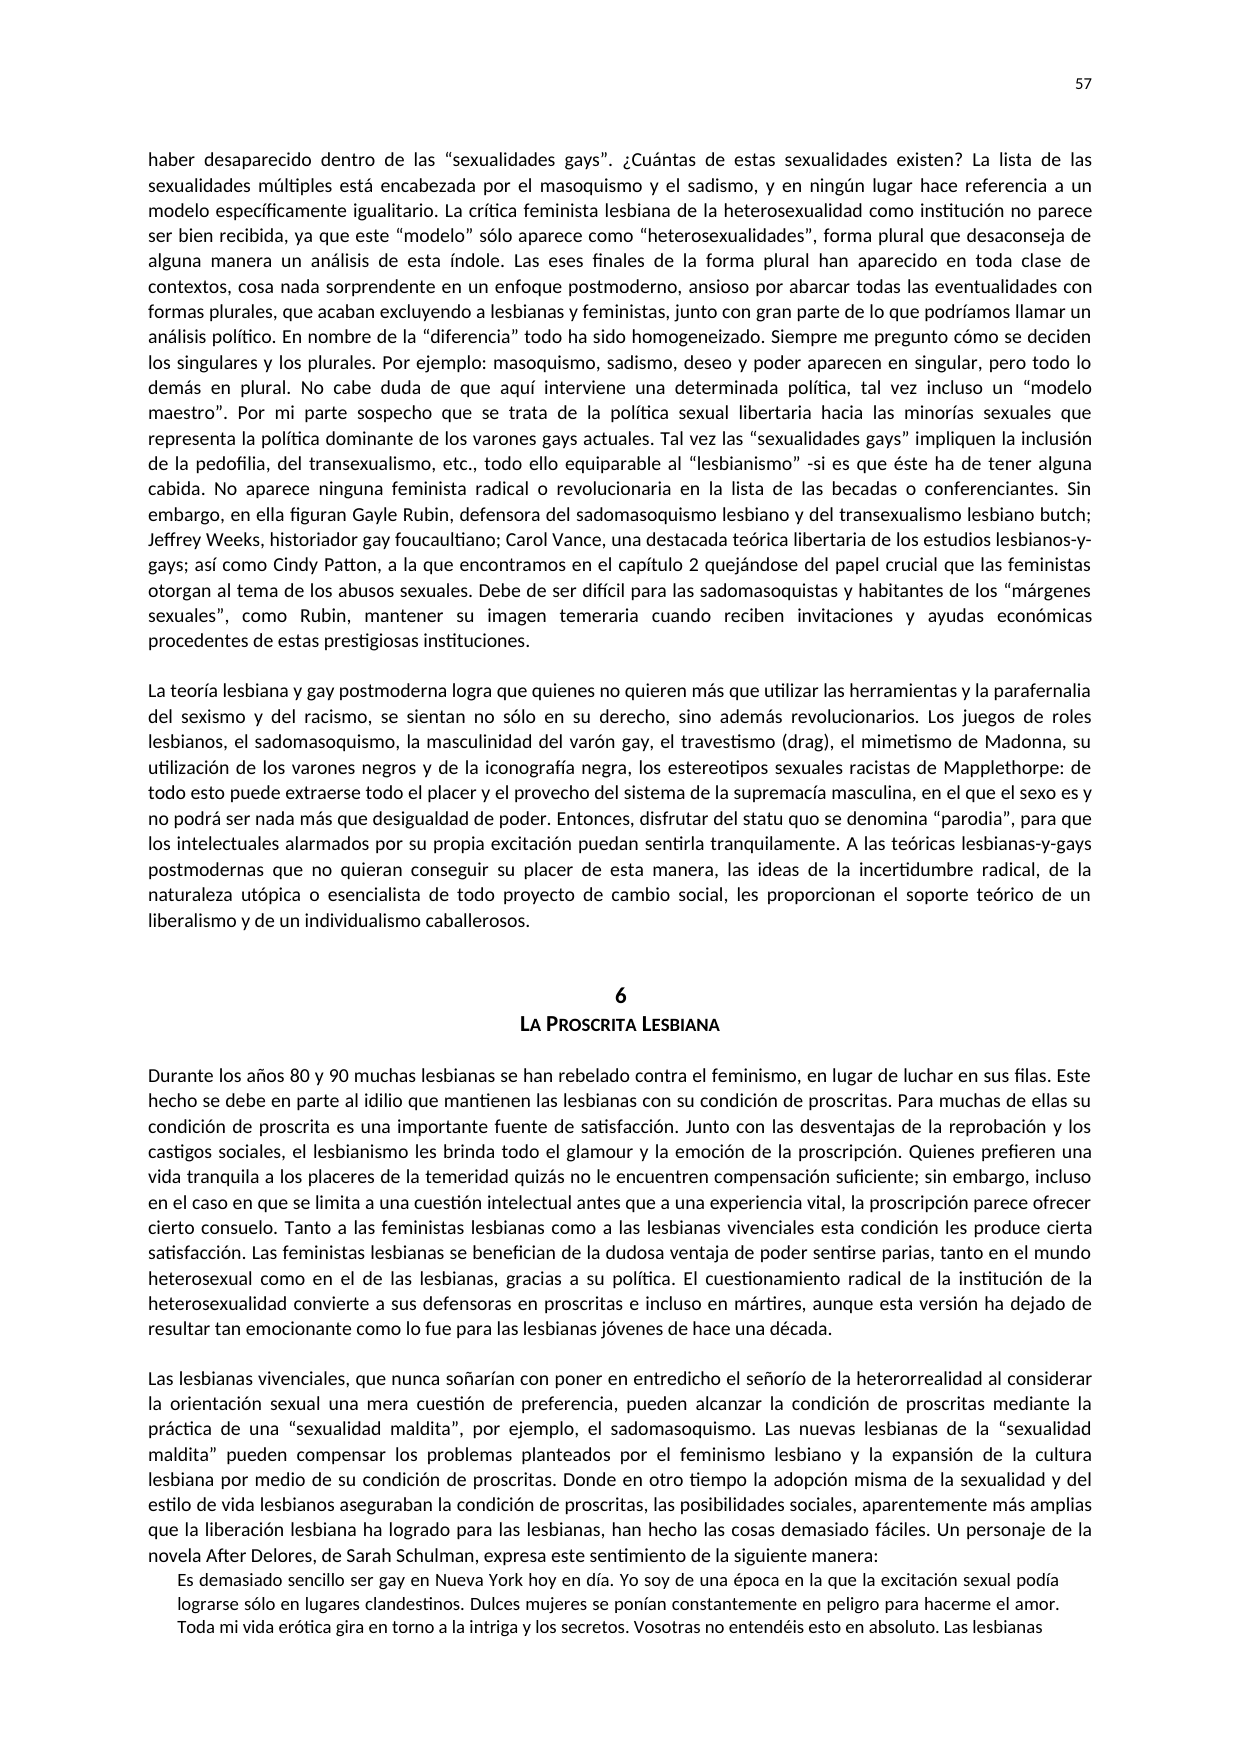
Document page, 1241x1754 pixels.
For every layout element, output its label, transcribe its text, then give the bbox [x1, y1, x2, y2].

text La teoría lesbiana y gay postmoderna logra que quienes no quieren más que utilizar las herramientas y la parafernalia del sexismo y del racismo, se sientan no sólo en su derecho, sino además revolucionarios. Los juegos de roles lesbianos, el sadomasoquismo, la masculinidad del varón gay, el travestismo (drag), el mimetismo de Madonna, su utilización de los varones negros y de la iconografía negra, los estereotipos sexuales racistas de Mapplethorpe: de todo esto puede extraerse todo el placer y el provecho del sistema de la supremacía masculina, en el que el sexo es y no podrá ser nada más que desigualdad de poder. Entonces, disfrutar del statu quo se denomina “parodia”, para que los intelectuales alarmados por su propia excitación puedan sentirla tranquilamente. A las teóricas lesbianas-y-gays postmodernas que no quieran conseguir su placer de esta manera, las ideas de la incertidumbre radical, de la naturaleza utópica o esencialista de todo proyecto de cambio social, les proporcionan el soporte teórico de un liberalismo y de un individualismo caballerosos. [148, 678, 1094, 932]
text Las lesbianas vivenciales, que nunca soñarían con poner en entredicho el señorío de la heterorrealidad al considerar la orientación sexual una mera cuestión de preferencia, pueden alcanzar la condición de proscritas mediante la práctica de una “sexualidad maldita”, por ejemplo, el sadomasoquismo. Las nuevas lesbianas de la “sexualidad maldita” pueden compensar los problemas planteados por el feminismo lesbiano y la expansión de la cultura lesbiana por medio de su condición de proscritas. Donde en otro tiempo la adopción misma de la sexualidad y del estilo de vida lesbianos aseguraban la condición de proscritas, las posibilidades sociales, aparentemente más amplias que la liberación lesbiana ha logrado para las lesbianas, han hecho las cosas demasiado fáciles. Un personaje de la novela After Delores, de Sarah Schulman, expresa este sentimiento de la siguiente manera: [148, 1366, 1094, 1567]
text LA PROSCRITA LESBIANA [148, 1009, 1092, 1037]
text Es demasiado sencillo ser gay en Nueva York hoy en día. Yo soy de una época en la que la excitación sexual podía lograrse sólo en lugares clandestinos. Dulces mujeres se ponían constantemente en peligro para hacerme el amor. Toda mi vida erótica gira en torno a la intriga y los secretos. Vosotras no entendéis esto en absoluto. Las lesbianas [177, 1569, 1062, 1638]
text 57 [1075, 73, 1094, 94]
text haber desaparecido dentro de las “sexualidades gays”. ¿Cuántas de estas sexualidades existen? La lista de las sexualidades múltiples está encabezada por el masoquismo y el sadismo, y en ningún lugar hace referencia a un modelo específicamente igualitario. La crítica feminista lesbiana de la heterosexualidad como institución no parece ser bien recibida, ya que este “modelo” sólo aparece como “heterosexualidades”, forma plural que desaconseja de alguna manera un análisis de esta índole. Las eses finales de la forma plural han aparecido en toda clase de contextos, cosa nada sorprendente en un enfoque postmoderno, ansioso por abarcar todas las eventualidades con formas plurales, que acaban excluyendo a lesbianas y feministas, junto con gran parte de lo que podríamos llamar un análisis político. En nombre de la “diferencia” todo ha sido homogeneizado. Siempre me pregunto cómo se deciden los singulares y los plurales. Por ejemplo: masoquismo, sadismo, deseo y poder aparecen en singular, pero todo lo demás en plural. No cabe duda de que aquí interviene una determinada política, tal vez incluso un “modelo maestro”. Por mi parte sospecho que se trata de la política sexual libertaria hacia las minorías sexuales que representa la política dominante de los varones gays actuales. Tal vez las “sexualidades gays” impliquen la inclusión de la pedofilia, del transexualismo, etc., todo ello equiparable al “lesbianismo” -si es que éste ha de tener alguna cabida. No aparece ninguna feminista radical o revolucionaria en la lista de las becadas o conferenciantes. Sin embargo, en ella figuran Gayle Rubin, defensora del sadomasoquismo lesbiano y del transexualismo lesbiano butch; Jeffrey Weeks, historiador gay foucaultiano; Carol Vance, una destacada teórica libertaria de los estudios lesbianos-y-gays; así como Cindy Patton, a la que encontramos en el capítulo 2 quejándose del papel crucial que las feministas otorgan al tema de los abusos sexuales. Debe de ser difícil para las sadomasoquistas y habitantes de los “márgenes sexuales”, como Rubin, mantener su imagen temeraria cuando reciben invitaciones y ayudas económicas procedentes de estas prestigiosas instituciones. [148, 147, 1094, 652]
text Durante los años 80 y 90 muchas lesbianas se han rebelado contra el feminismo, en lugar de luchar en sus filas. Este hecho se debe en parte al idilio que mantienen las lesbianas con su condición de proscritas. Para muchas de ellas su condición de proscrita es una importante fuente de satisfacción. Junto con las desventajas de la reprobación y los castigos sociales, el lesbianismo les brinda todo el glamour y la emoción de la proscripción. Quienes prefieren una vida tranquila a los placeres de la temeridad quizás no le encuentren compensación suficiente; sin embargo, incluso en el caso en que se limita a una cuestión intelectual antes que a una experiencia vital, la proscripción parece ofrecer cierto consuelo. Tanto a las feministas lesbianas como a las lesbianas vivenciales esta condición les produce cierta satisfacción. Las feministas lesbianas se benefician de la dudosa ventaja de poder sentirse parias, tanto en el mundo heterosexual como en el de las lesbianas, gracias a su política. El cuestionamiento radical de la institución de la heterosexualidad convierte a sus defensoras en proscritas e incluso en mártires, aunque esta versión ha dejado de resultar tan emocionante como lo fue para las lesbianas jóvenes de hace una década. [148, 1063, 1094, 1341]
text 6 [148, 981, 1094, 1009]
